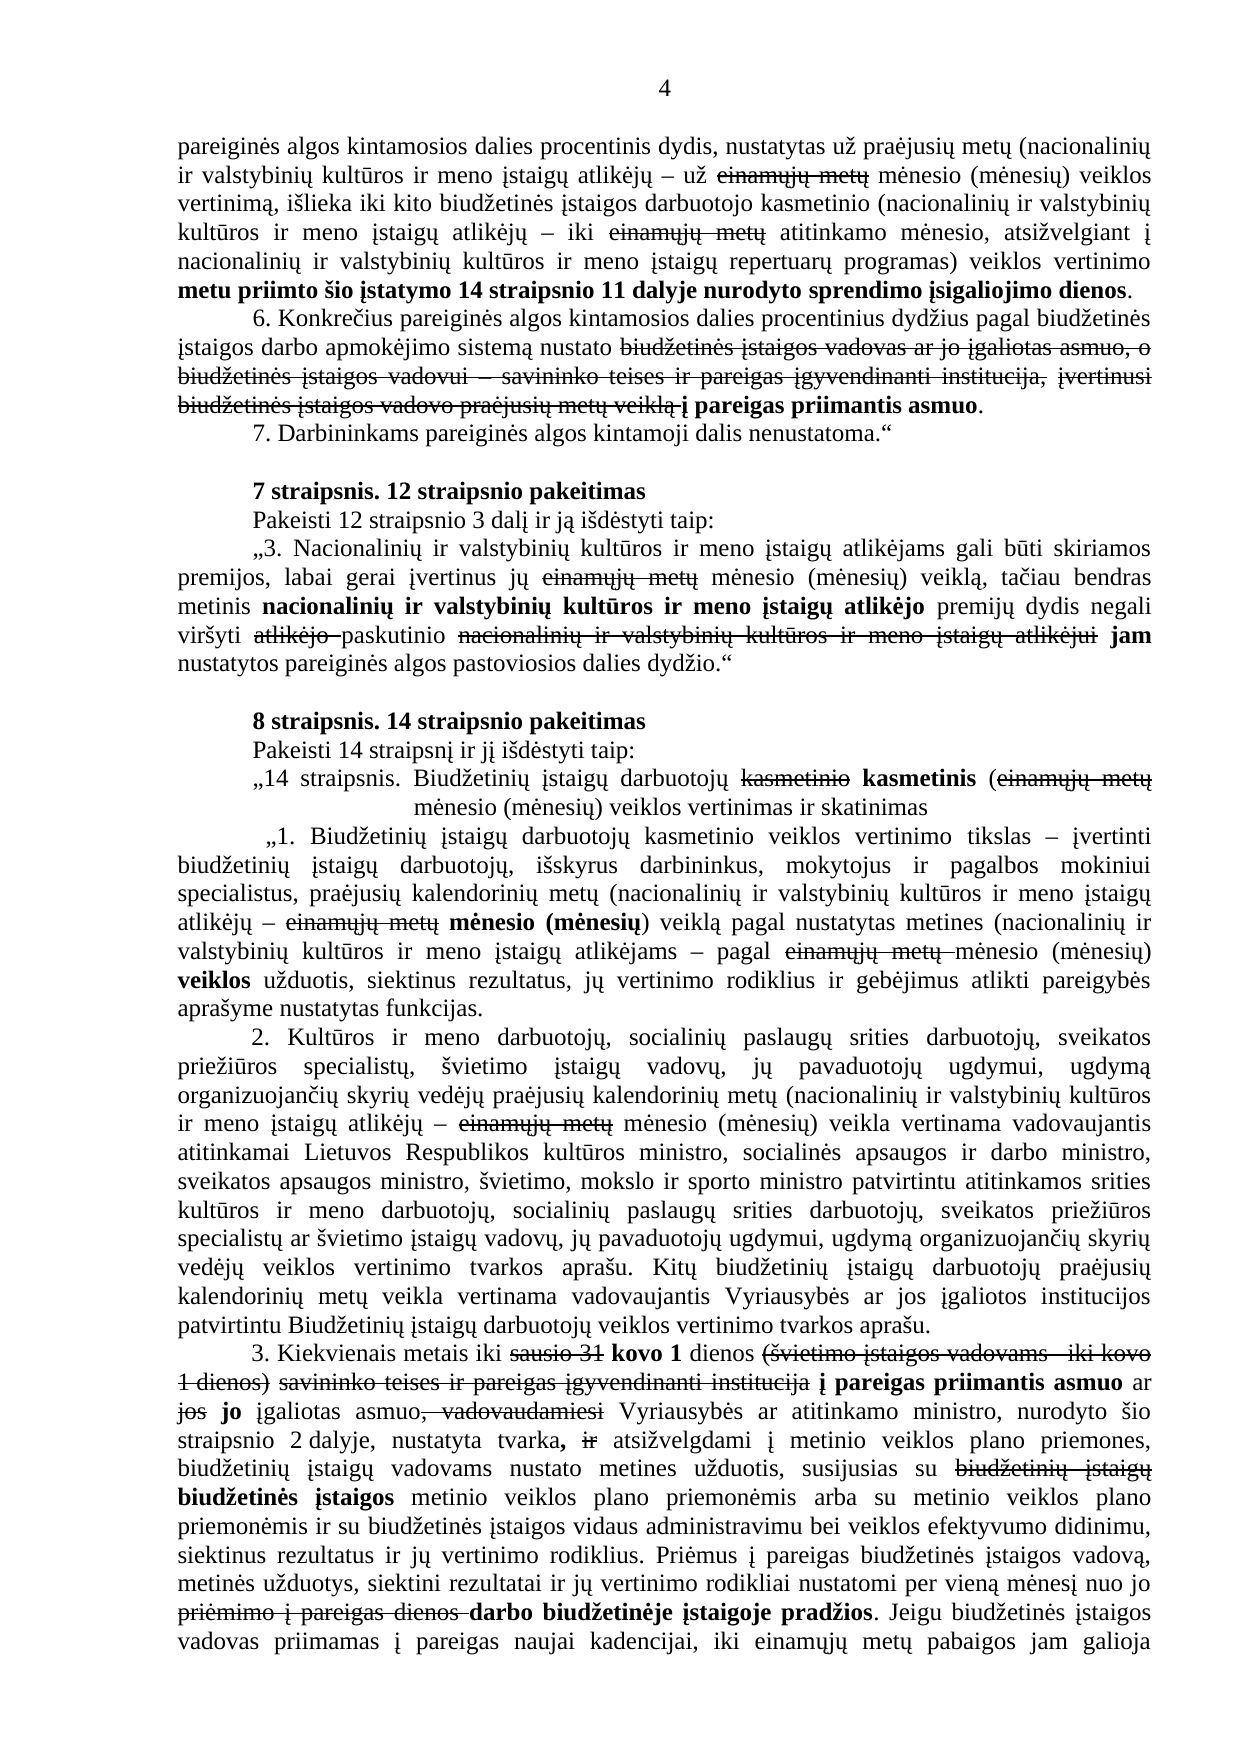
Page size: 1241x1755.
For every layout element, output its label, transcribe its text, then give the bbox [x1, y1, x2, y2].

text „1. Biudžetinių įstaigų darbuotojų kasmetinio veiklos vertinimo tikslas – įvertinti biudžetinių įstaigų darbuotojų, išskyrus darbininkus, mokytojus ir pagalbos mokiniui specialistus, praėjusių kalendorinių metų (nacionalinių ir valstybinių kultūros ir meno įstaigų atlikėjų – einamųjų metų mėnesio (mėnesių) veiklą pagal nustatytas metines (nacionalinių ir valstybinių kultūros ir meno įstaigų atlikėjams – pagal einamųjų metų mėnesio (mėnesių) veiklos užduotis, siektinus rezultatus, jų vertinimo rodiklius ir gebėjimus atlikti pareigybės aprašyme nustatytas funkcijas. [177, 821, 1152, 1022]
text pareiginės algos kintamosios dalies procentinis dydis, nustatytas už praėjusių metų (nacionalinių ir valstybinių kultūros ir meno įstaigų atlikėjų – už einamųjų metų mėnesio (mėnesių) veiklos vertinimą, išlieka iki kito biudžetinės įstaigos darbuotojo kasmetinio (nacionalinių ir valstybinių kultūros ir meno įstaigų atlikėjų – iki einamųjų metų atitinkamo mėnesio, atsižvelgiant į nacionalinių ir valstybinių kultūros ir meno įstaigų repertuarų programas) veiklos vertinimo metu priimto šio įstatymo 14 straipsnio 11 dalyje nurodyto sprendimo įsigaliojimo dienos. [177, 131, 1152, 303]
text 7. Darbininkams pareiginės algos kintamoji dalis nenustatoma.“ [177, 418, 1152, 447]
text 3. Kiekvienais metais iki sausio 31 kovo 1 dienos (švietimo įstaigos vadovams –iki kovo 1 dienos) savininko teises ir pareigas įgyvendinanti institucija į pareigas priimantis asmuo ar jos jo įgaliotas asmuo, vadovaudamiesi Vyriausybės ar atitinkamo ministro, nurodyto šio straipsnio 2 dalyje, nustatyta tvarka, ir atsižvelgdami į metinio veiklos plano priemones, biudžetinių įstaigų vadovams nustato metines užduotis, susijusias su biudžetinių įstaigų biudžetinės įstaigos metinio veiklos plano priemonėmis arba su metinio veiklos plano priemonėmis ir su biudžetinės įstaigos vidaus administravimu bei veiklos efektyvumo didinimu, siektinus rezultatus ir jų vertinimo rodiklius. Priėmus į pareigas biudžetinės įstaigos vadovą, metinės užduotys, siektini rezultatai ir jų vertinimo rodikliai nustatomi per vieną mėnesį nuo jo priėmimo į pareigas dienos darbo biudžetinėje įstaigoje pradžios. Jeigu biudžetinės įstaigos vadovas priimamas į pareigas naujai kadencijai, iki einamųjų metų pabaigos jam galioja [177, 1338, 1152, 1655]
text 6. Konkrečius pareiginės algos kintamosios dalies procentinius dydžius pagal biudžetinės įstaigos darbo apmokėjimo sistemą nustato biudžetinės įstaigos vadovas ar jo įgaliotas asmuo, o biudžetinės įstaigos vadovui – savininko teises ir pareigas įgyvendinanti institucija, įvertinusi biudžetinės įstaigos vadovo praėjusių metų veiklą į pareigas priimantis asmuo. [177, 303, 1152, 418]
text Pakeisti 14 straipsnį ir jį išdėstyti taip: [177, 735, 1152, 763]
text Pakeisti 12 straipsnio 3 dalį ir ją išdėstyti taip: [177, 505, 1152, 533]
text „14 straipsnis. Biudžetinių įstaigų darbuotojų kasmetinio kasmetinis (einamųjų metų mėnesio (mėnesių) veiklos vertinimas ir skatinimas [252, 763, 1152, 821]
text 8 straipsnis. 14 straipsnio pakeitimas [177, 706, 1152, 735]
text 2. Kultūros ir meno darbuotojų, socialinių paslaugų srities darbuotojų, sveikatos priežiūros specialistų, švietimo įstaigų vadovų, jų pavaduotojų ugdymui, ugdymą organizuojančių skyrių vedėjų praėjusių kalendorinių metų (nacionalinių ir valstybinių kultūros ir meno įstaigų atlikėjų – einamųjų metų mėnesio (mėnesių) veikla vertinama vadovaujantis atitinkamai Lietuvos Respublikos kultūros ministro, socialinės apsaugos ir darbo ministro, sveikatos apsaugos ministro, švietimo, mokslo ir sporto ministro patvirtintu atitinkamos srities kultūros ir meno darbuotojų, socialinių paslaugų srities darbuotojų, sveikatos priežiūros specialistų ar švietimo įstaigų vadovų, jų pavaduotojų ugdymui, ugdymą organizuojančių skyrių vedėjų veiklos vertinimo tvarkos aprašu. Kitų biudžetinių įstaigų darbuotojų praėjusių kalendorinių metų veikla vertinama vadovaujantis Vyriausybės ar jos įgaliotos institucijos patvirtintu Biudžetinių įstaigų darbuotojų veiklos vertinimo tvarkos aprašu. [177, 1022, 1152, 1338]
text „3. Nacionalinių ir valstybinių kultūros ir meno įstaigų atlikėjams gali būti skiriamos premijos, labai gerai įvertinus jų einamųjų metų mėnesio (mėnesių) veiklą, tačiau bendras metinis nacionalinių ir valstybinių kultūros ir meno įstaigų atlikėjo premijų dydis negali viršyti atlikėjo paskutinio nacionalinių ir valstybinių kultūros ir meno įstaigų atlikėjui jam nustatytos pareiginės algos pastoviosios dalies dydžio.“ [177, 533, 1152, 677]
text 7 straipsnis. 12 straipsnio pakeitimas [177, 476, 1152, 505]
